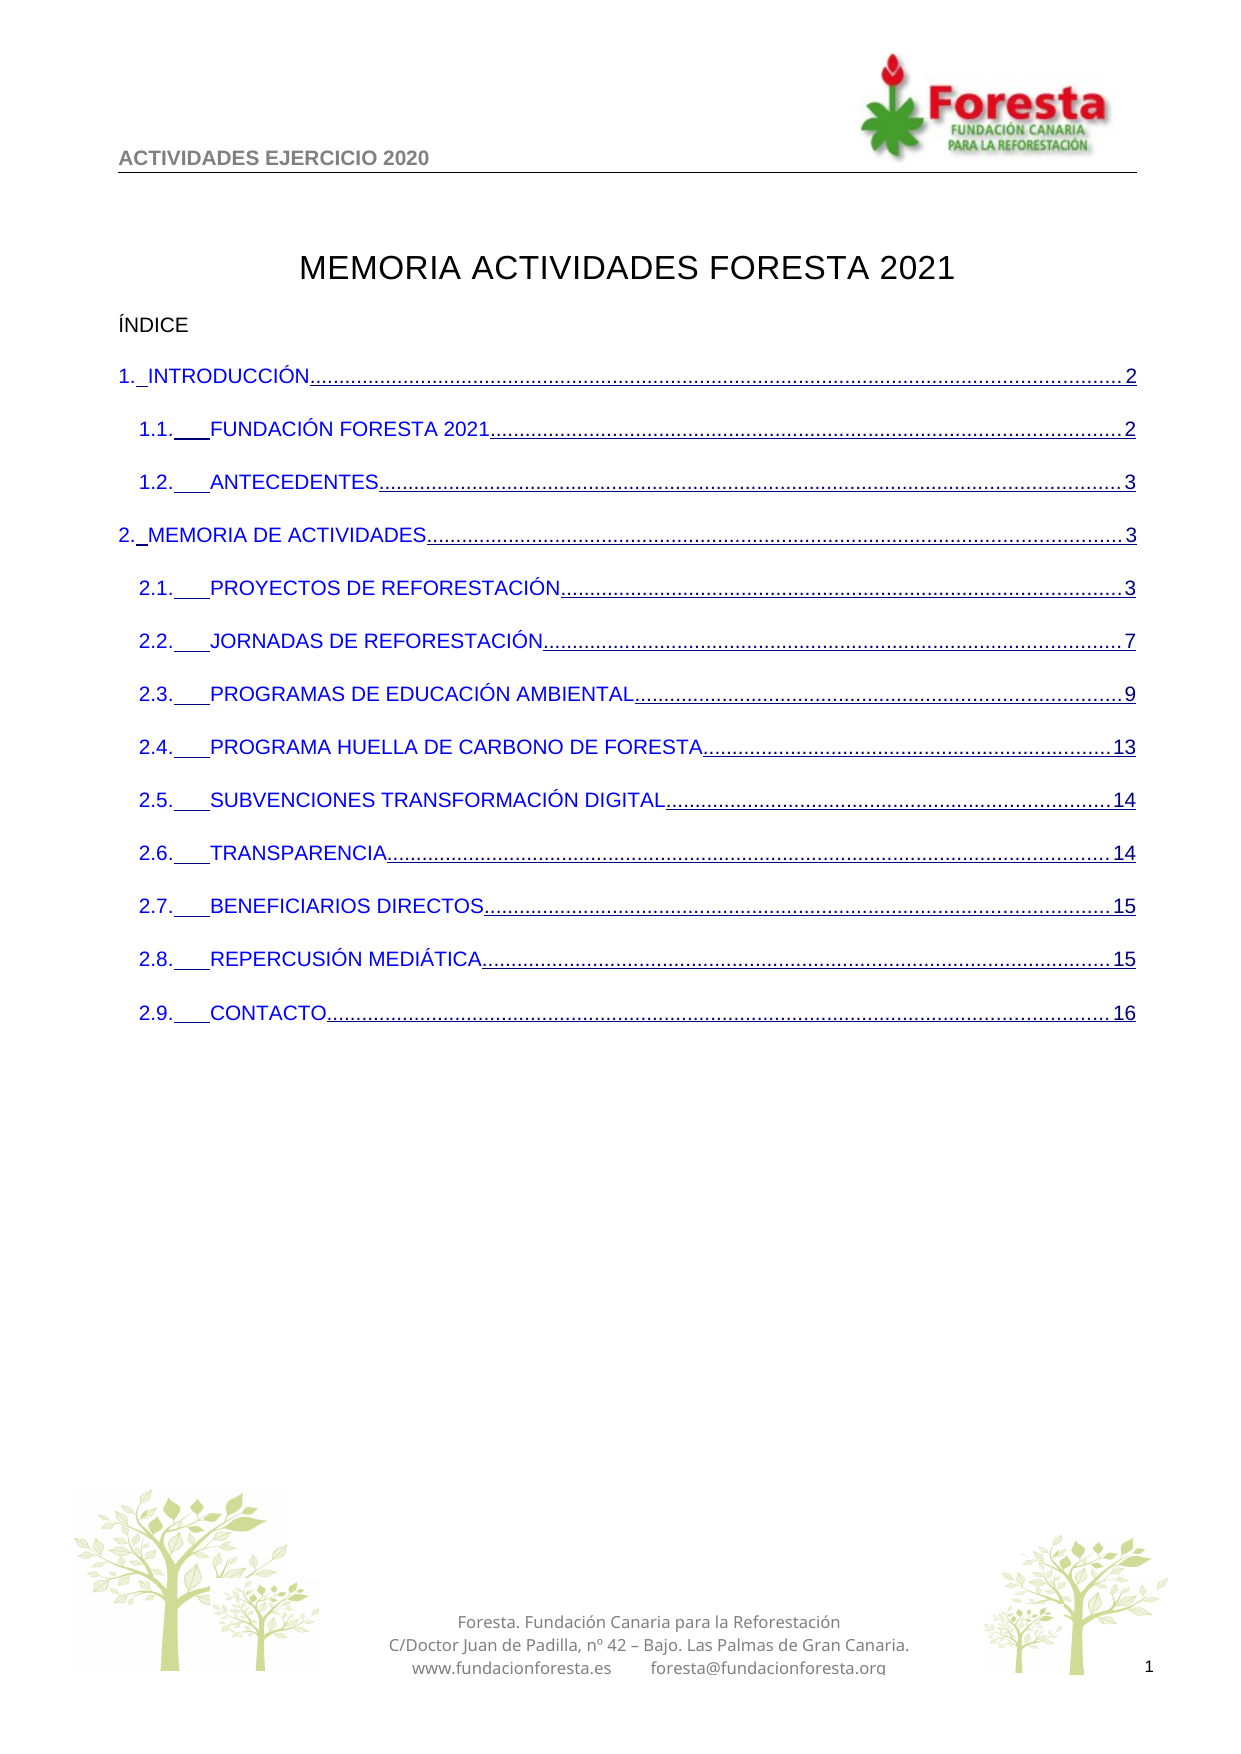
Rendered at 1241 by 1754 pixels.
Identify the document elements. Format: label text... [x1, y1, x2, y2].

text 2.7. BENEFICIARIOS DIRECTOS 15 [139, 892, 1137, 919]
text MEMORIA ACTIVIDADES FORESTA 2021 [118, 248, 1137, 286]
text 2.5. SUBVENCIONES TRANSFORMACIÓN DIGITAL 14 [139, 786, 1137, 813]
text 2.1. PROYECTOS DE REFORESTACIÓN 3 [139, 573, 1137, 601]
text ÍNDICE [118, 313, 1137, 337]
text 2.4. PROGRAMA HUELLA DE CARBONO DE FORESTA 13 [139, 732, 1137, 761]
text 1.1. FUNDACIÓN FORESTA 2021 2 [139, 414, 1137, 442]
text 2.8. REPERCUSIÓN MEDIÁTICA 15 [139, 944, 1137, 973]
text 1. INTRODUCCIÓN 2 [118, 361, 1137, 389]
text 2. MEMORIA DE ACTIVIDADES 3 [118, 520, 1137, 548]
text 2.3. PROGRAMAS DE EDUCACIÓN AMBIENTAL 9 [139, 679, 1137, 707]
text 1.2. ANTECEDENTES 3 [139, 467, 1137, 495]
text 2.2. JORNADAS DE REFORESTACIÓN 7 [139, 626, 1137, 654]
text 2.9. CONTACTO 16 [139, 998, 1137, 1026]
text 2.6. TRANSPARENCIA 14 [139, 838, 1137, 867]
